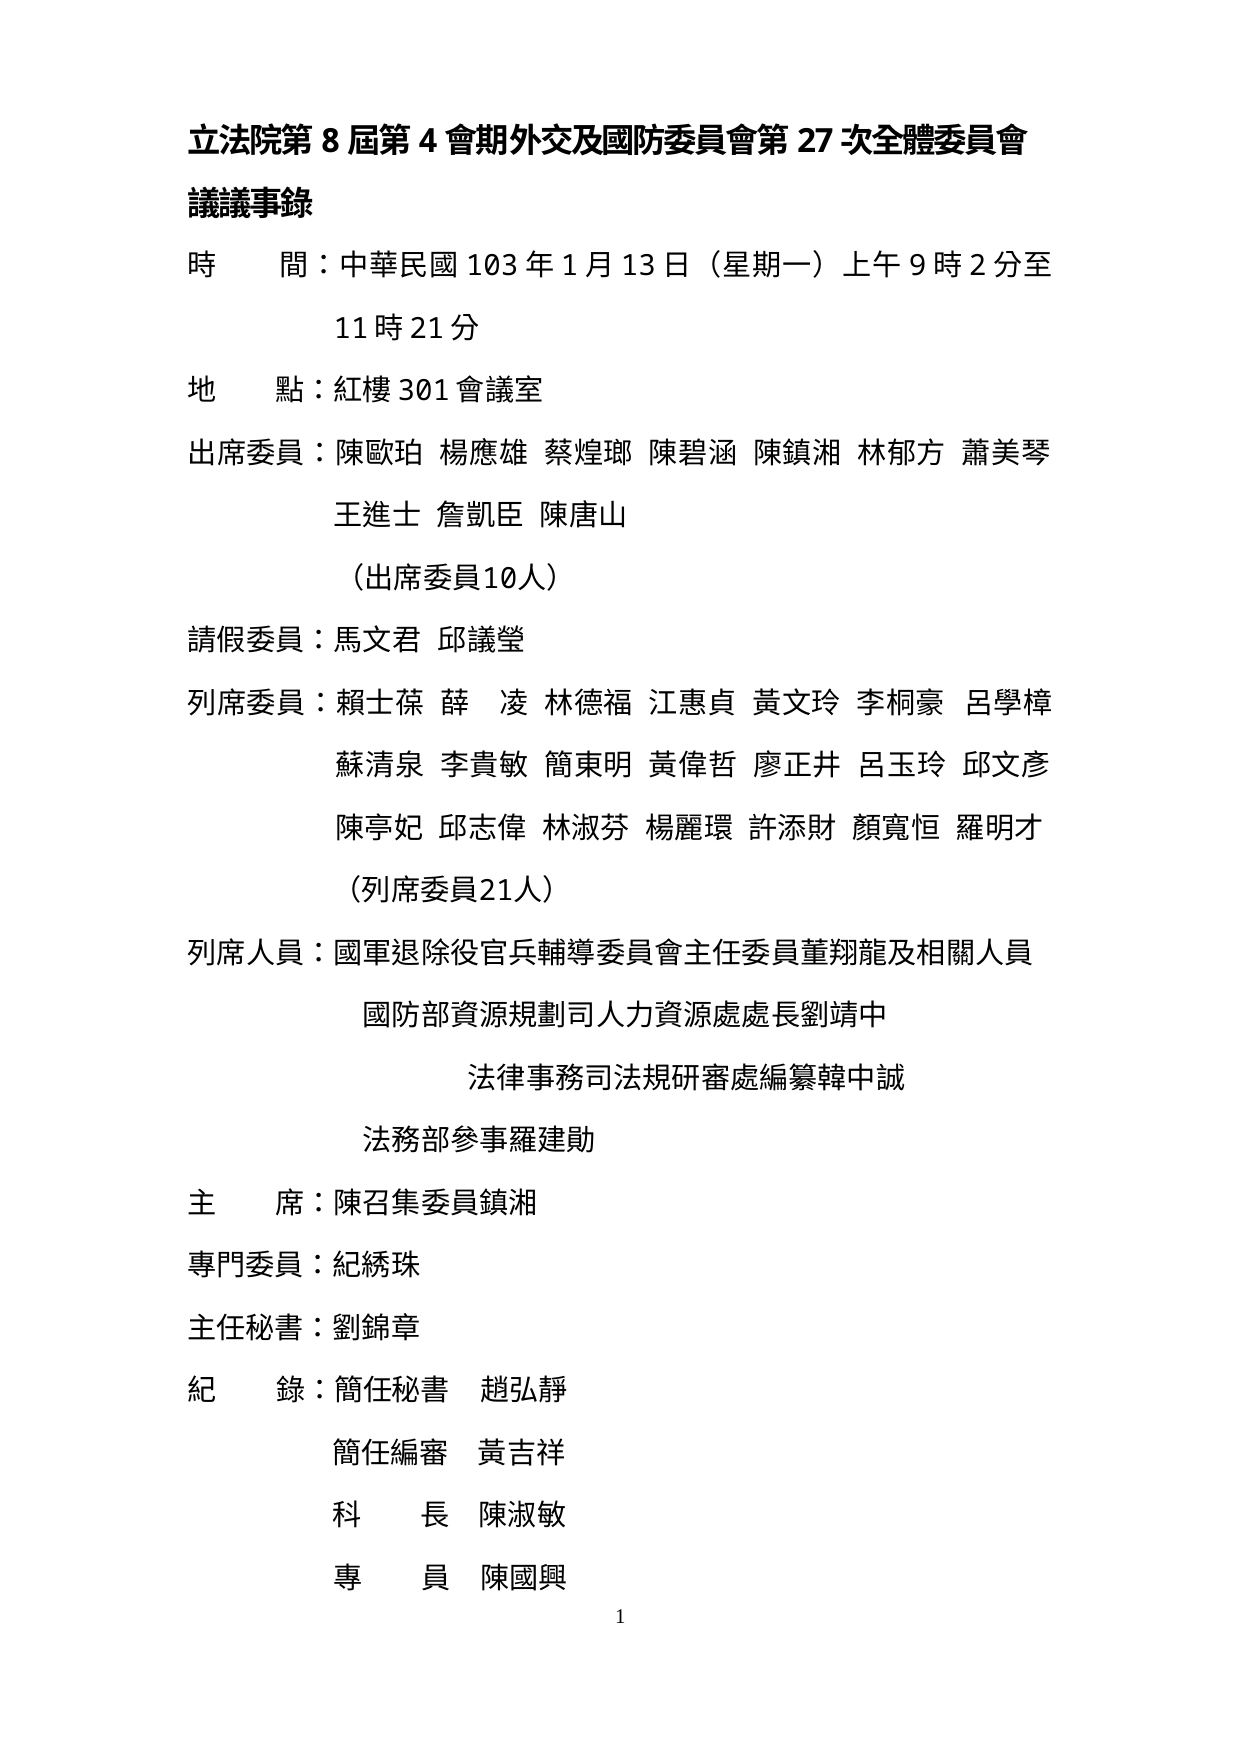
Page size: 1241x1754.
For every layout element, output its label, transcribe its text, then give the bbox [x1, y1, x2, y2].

text 專門委員：紀綉珠 [187, 1221, 1053, 1284]
text 列席委員：賴士葆 薛 凌 林德福 江惠貞 黃文玲 李桐豪 呂學樟蘇清泉 李貴敏 簡東明 黃偉哲 廖正井 呂玉玲 邱文彥陳亭妃 邱志偉 林淑芬 楊麗環 許添財 顏寬恒 羅明才 [187, 659, 1053, 846]
text 時 間：中華民國103年1月13日（星期一）上午9時2分至11時21分 [187, 221, 1053, 346]
text 法務部參事羅建勛 [187, 1096, 1053, 1159]
text 主任秘書：劉錦章 [187, 1284, 1053, 1346]
text 簡任編審 黃吉祥 [187, 1409, 1053, 1471]
text 地 點：紅樓301會議室 [187, 346, 1053, 409]
text 出席委員：陳歐珀 楊應雄 蔡煌瑯 陳碧涵 陳鎮湘 林郁方 蕭美琴王進士 詹凱臣 陳唐山 [187, 409, 1053, 534]
text 立法院第8屆第4會期外交及國防委員會第27次全體委員會議議事錄 [187, 96, 1053, 221]
text （出席委員10人） [335, 534, 1053, 596]
text 國防部資源規劃司人力資源處處長劉靖中 [187, 971, 1053, 1034]
text 列席人員：國軍退除役官兵輔導委員會主任委員董翔龍及相關人員 [187, 909, 1053, 971]
text 科 長 陳淑敏 [187, 1471, 1053, 1534]
text 請假委員：馬文君 邱議瑩 [187, 596, 1053, 659]
text 紀 錄：簡任秘書 趙弘靜 [187, 1346, 1053, 1409]
text 主 席：陳召集委員鎮湘 [187, 1159, 1053, 1221]
text （列席委員21人） [332, 846, 1053, 909]
text 法律事務司法規研審處編纂韓中誠 [187, 1034, 1053, 1096]
text 專 員 陳國興 [187, 1534, 1053, 1596]
